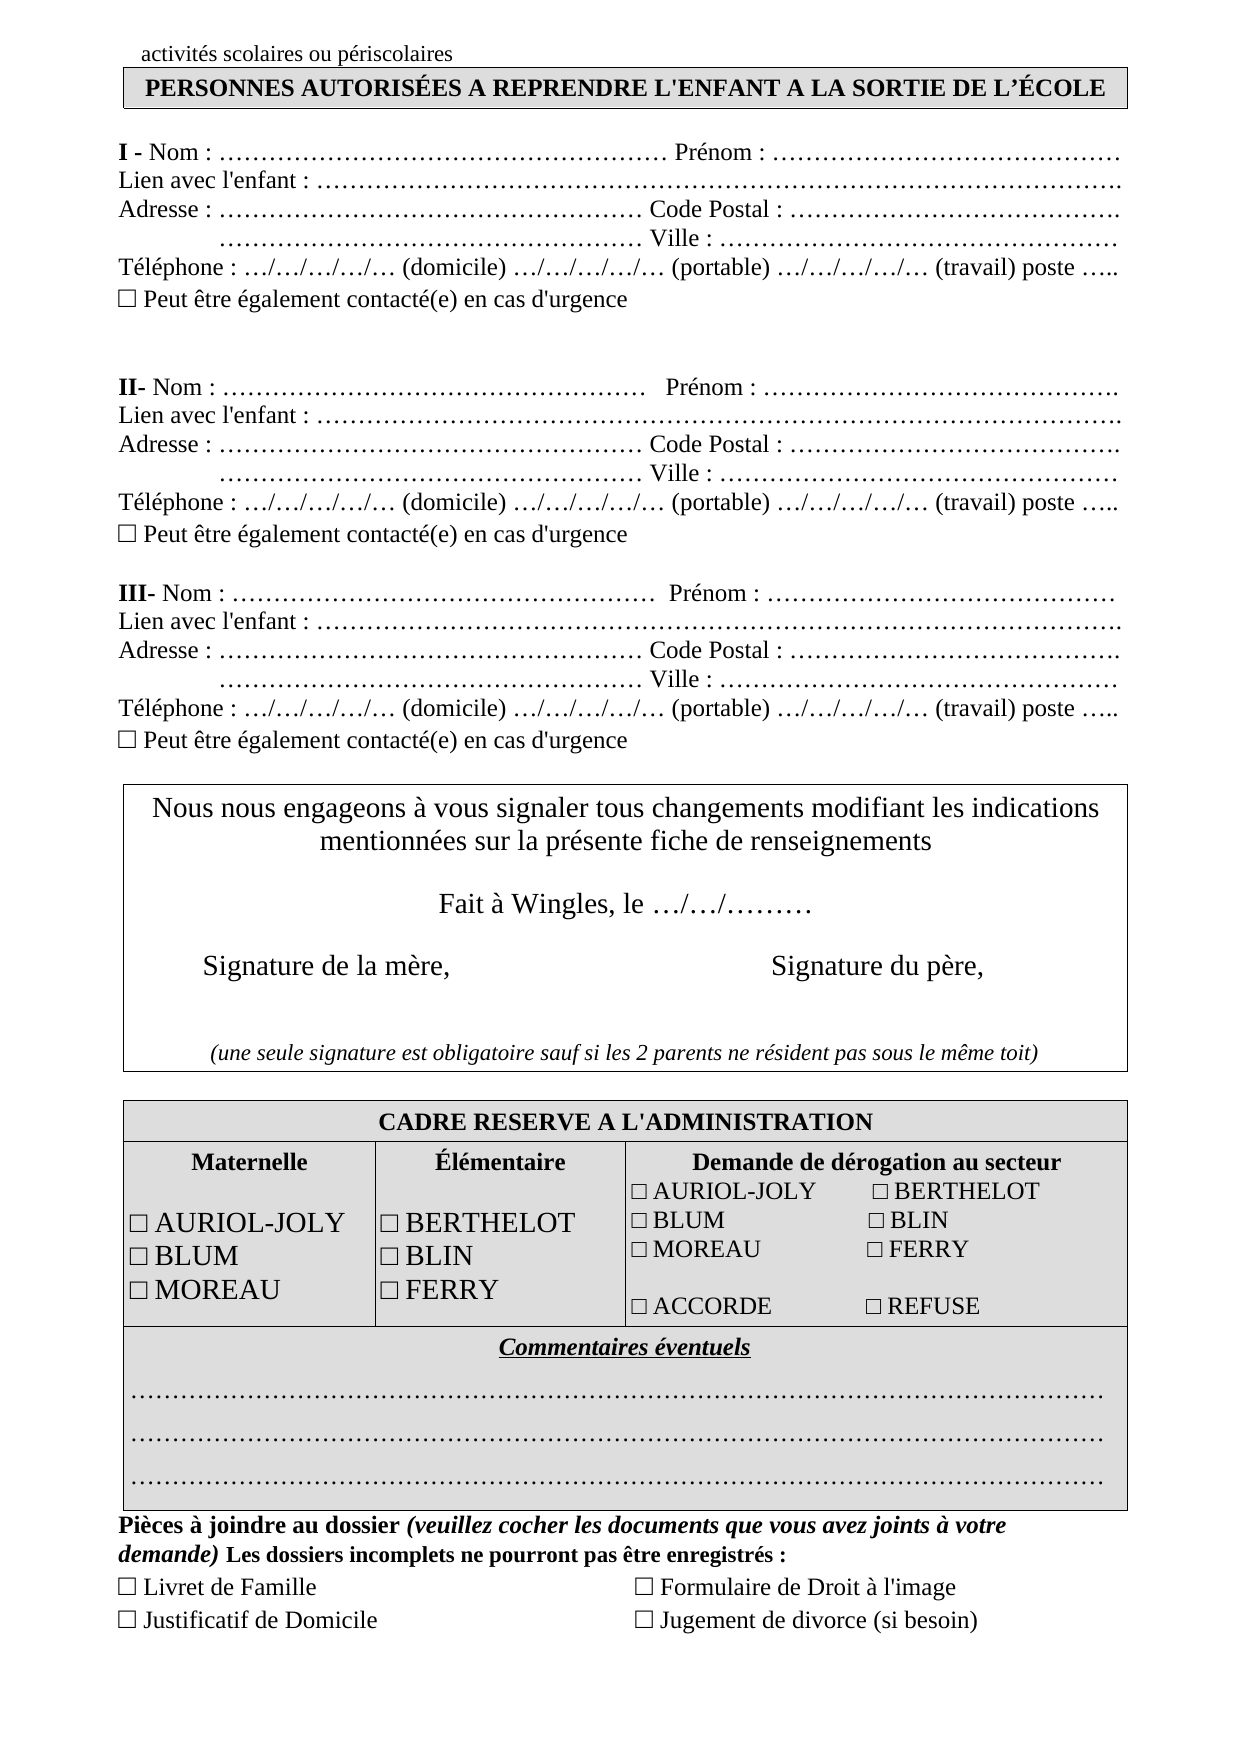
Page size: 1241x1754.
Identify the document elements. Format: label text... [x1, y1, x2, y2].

text III- Nom : …………………………………………… Prénom : …………………………………… [59, 578, 1122, 606]
table_cell Élémentaire □ BERTHELOT □ BLIN □ FERRY [376, 1142, 625, 1326]
text Lien avec l'enfant : ……………………………………………………………………………………. [59, 166, 1122, 194]
table_cell Maternelle □ AURIOL-JOLY □ BLUM □ MOREAU [124, 1142, 375, 1326]
table_header Nous nous engageons à vous signaler tous changements modifiant les indications mentionnées sur la présente fiche de renseignements Fait à Wingles, le …/…/……… Signature de la mère, Signature du père, (une seule signature est obligatoire sauf si les 2 parents ne résident pas sous le même toit) [124, 785, 1127, 1071]
text Adresse : …………………………………………… Code Postal : …………………………………. [59, 429, 1122, 458]
text □ Peut être également contacté(e) en cas d'urgence [59, 721, 1122, 755]
text □ Peut être également contacté(e) en cas d'urgence [59, 515, 1122, 549]
text Pièces à joindre au dossier (veuillez cocher les documents que vous avez joints à votre demande) Les dossiers incomplets ne pourront pas être enregistrés : [118, 1511, 1122, 1568]
text …………………………………………… Ville : ………………………………………… [59, 223, 1122, 252]
text Téléphone : …/…/…/…/… (domicile) …/…/…/…/… (portable) …/…/…/…/… (travail) poste ….. [59, 693, 1122, 721]
text Adresse : …………………………………………… Code Postal : …………………………………. [59, 194, 1122, 223]
text …………………………………………… Ville : ………………………………………… [59, 458, 1122, 487]
text Téléphone : …/…/…/…/… (domicile) …/…/…/…/… (portable) …/…/…/…/… (travail) poste ….. [59, 487, 1122, 515]
text □ Livret de Famille □ Formulaire de Droit à l'image [118, 1568, 1122, 1602]
text II- Nom : …………………………………………… Prénom : ……………………………………. [59, 372, 1122, 400]
text Lien avec l'enfant : ……………………………………………………………………………………. [59, 606, 1122, 635]
text Téléphone : …/…/…/…/… (domicile) …/…/…/…/… (portable) …/…/…/…/… (travail) poste ….. [59, 252, 1122, 281]
text □ Peut être également contacté(e) en cas d'urgence [59, 281, 1122, 314]
text activités scolaires ou périscolaires [59, 40, 1122, 67]
table_header PERSONNES AUTORISÉES A REPRENDRE L'ENFANT A LA SORTIE DE L’ÉCOLE [124, 68, 1127, 107]
text I - Nom : ……………………………………………… Prénom : …………………………………… [59, 137, 1122, 166]
text …………………………………………… Ville : ………………………………………… [59, 664, 1122, 693]
table_header CADRE RESERVE A L'ADMINISTRATION [124, 1101, 1127, 1141]
text Adresse : …………………………………………… Code Postal : …………………………………. [59, 635, 1122, 664]
table_cell Demande de dérogation au secteur □ AURIOL-JOLY □ BERTHELOT □ BLUM □ BLIN □ MOREAU □ FERRY □ ACCORDE □ REFUSE [626, 1142, 1127, 1326]
text Lien avec l'enfant : ……………………………………………………………………………………. [59, 400, 1122, 429]
table_cell Commentaires éventuels ……………………………………………………………………………………………………………………………………………………………………………………………………………………………………………………………………………………………………………………… [124, 1327, 1127, 1510]
text □ Justificatif de Domicile □ Jugement de divorce (si besoin) [118, 1602, 1122, 1635]
